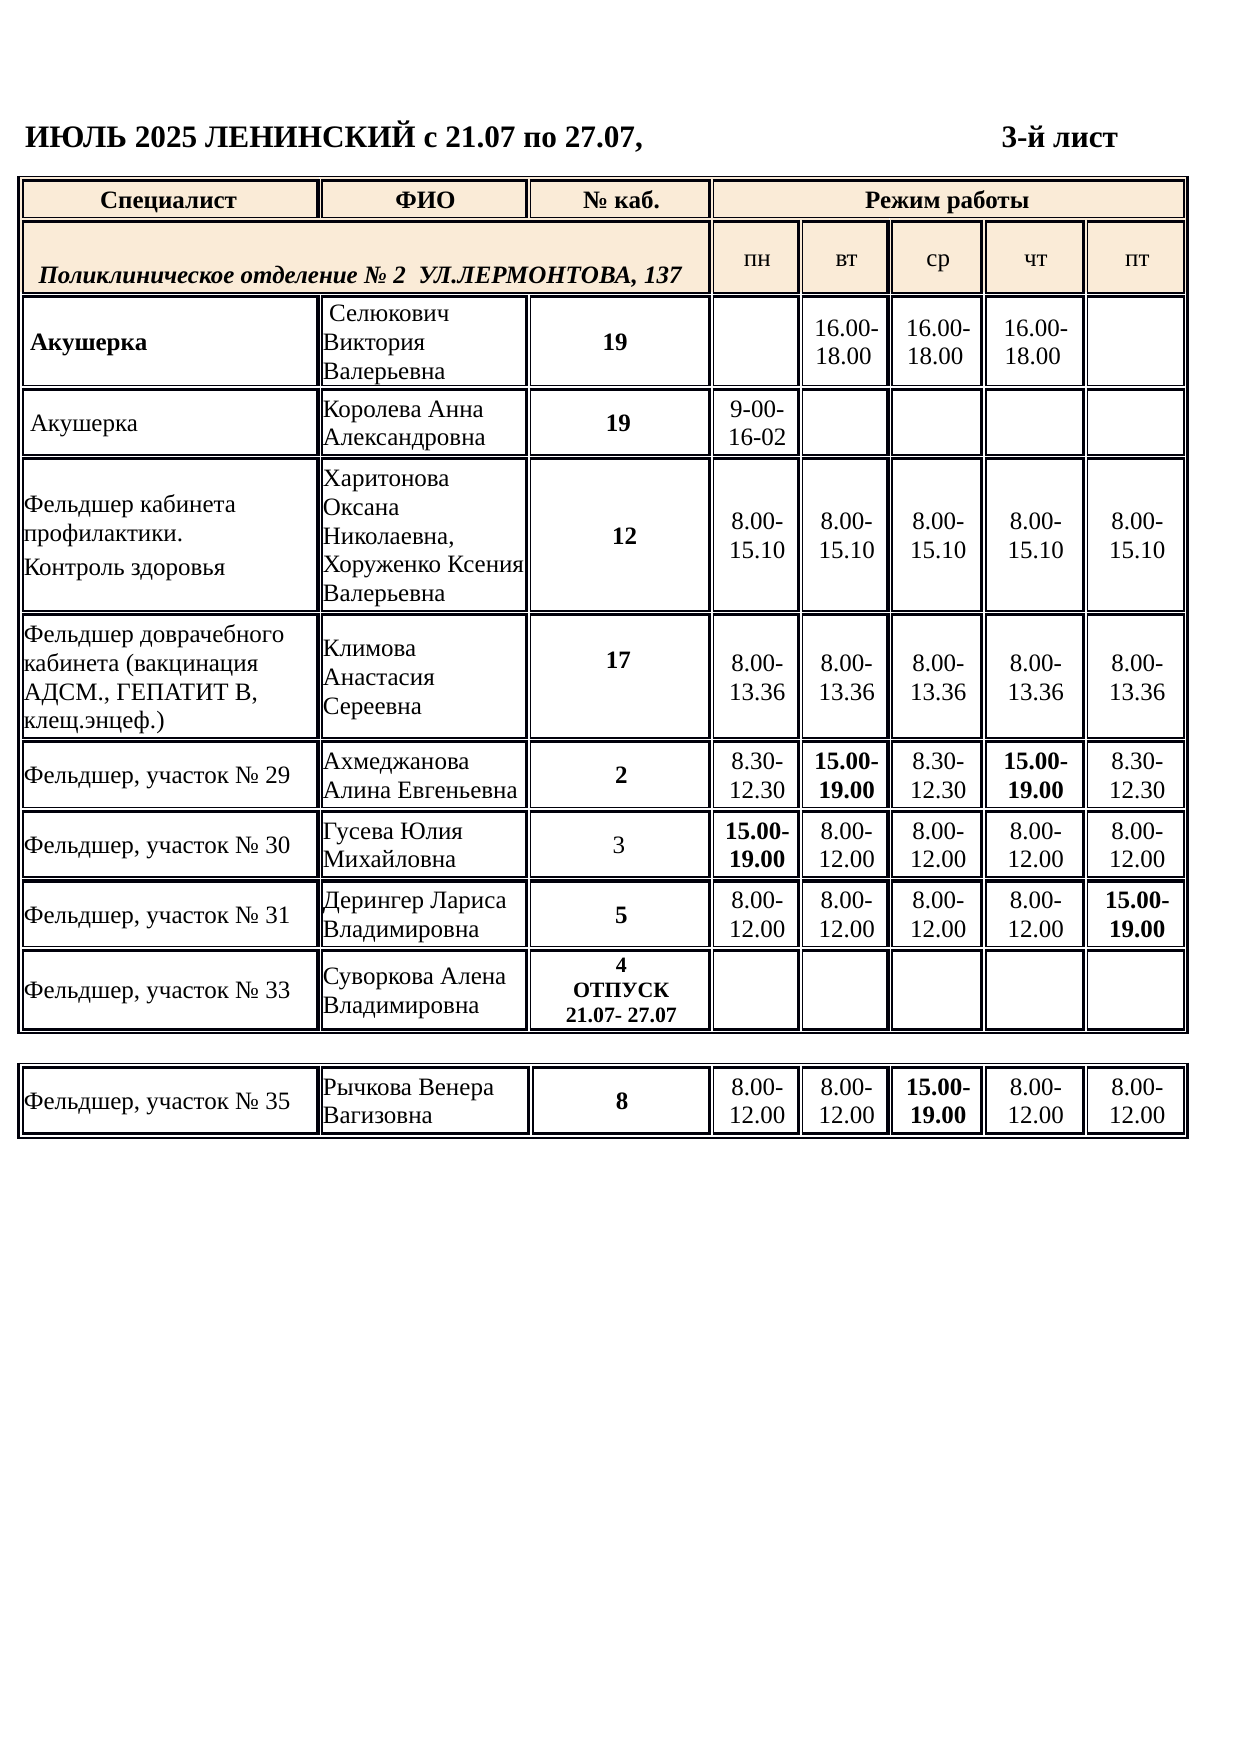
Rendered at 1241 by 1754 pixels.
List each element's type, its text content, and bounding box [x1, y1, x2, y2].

table_header № каб. [531, 182, 708, 217]
table_cell Дерингер Лариса Владимировна [323, 883, 525, 946]
table_cell 8.00-12.00 [893, 883, 980, 946]
table_cell [1088, 391, 1183, 454]
table_cell 8.00-15.10 [714, 460, 797, 610]
table_header Специалист [24, 182, 316, 217]
table_cell Фельдшер, участок № 33 [24, 952, 316, 1028]
table_cell пт [1088, 223, 1183, 292]
table_cell 8.00-13.36 [987, 616, 1082, 737]
table_cell 8.30-12.30 [1088, 743, 1183, 807]
table_header 8.00-12.00 [803, 1069, 886, 1132]
table_cell 8.00-12.00 [987, 883, 1082, 946]
table_header Рычкова Венера Вагизовна [323, 1069, 527, 1132]
table_cell [987, 952, 1082, 1028]
table_cell Харитонова Оксана Николаевна, Хоруженко Ксения Валерьевна [323, 460, 525, 610]
table_cell 15.00-19.00 [987, 743, 1082, 807]
table_cell 8.00-13.36 [893, 616, 980, 737]
table_header Режим работы [714, 182, 1183, 217]
table_cell [1088, 298, 1183, 384]
table_cell 8.00-15.10 [1088, 460, 1183, 610]
table_cell Фельдшер, участок № 31 [24, 883, 316, 946]
table_cell 8.00-12.00 [803, 813, 886, 876]
table_cell 8.00-15.10 [987, 460, 1082, 610]
table_cell 8.30-12.30 [714, 743, 797, 807]
table_cell ср [893, 223, 980, 292]
table_cell Акушерка [24, 391, 316, 454]
table_cell Фельдшер кабинета профилактики. Контроль здоровья [24, 460, 316, 610]
table_cell 8.00-12.00 [803, 883, 886, 946]
table_header 15.00-19.00 [893, 1069, 980, 1132]
table_header ФИО [323, 182, 525, 217]
table_cell Селюкович Виктория Валерьевна [323, 298, 525, 384]
table_cell 15.00-19.00 [803, 743, 886, 807]
table_cell пн [714, 223, 797, 292]
table_header Фельдшер, участок № 35 [24, 1069, 316, 1132]
table_cell 8.00-13.36 [714, 616, 797, 737]
table_cell 19 [531, 391, 708, 454]
table_cell 15.00-19.00 [714, 813, 797, 876]
table_cell 16.00-18.00 [893, 298, 980, 384]
table_header 8.00-12.00 [987, 1069, 1082, 1132]
table_cell 2 [531, 743, 708, 807]
table_cell Суворкова Алена Владимировна [323, 952, 525, 1028]
table_cell 8.00-12.00 [893, 813, 980, 876]
table_cell 15.00-19.00 [1088, 883, 1183, 946]
table_cell 8.00-15.10 [803, 460, 886, 610]
table_cell 8.00-12.00 [987, 813, 1082, 876]
table_cell 16.00-18.00 [987, 298, 1082, 384]
table_cell [714, 952, 797, 1028]
table_cell 5 [531, 883, 708, 946]
table_cell [1088, 952, 1183, 1028]
table_cell Фельдшер доврачебного кабинета (вакцинация АДСМ., ГЕПАТИТ В, клещ.энцеф.) [24, 616, 316, 737]
table_cell Гусева Юлия Михайловна [323, 813, 525, 876]
table_cell 17 [531, 616, 708, 737]
table_cell 8.30-12.30 [893, 743, 980, 807]
table_header 8.00-12.00 [1088, 1069, 1183, 1132]
table_cell 8.00-12.00 [1088, 813, 1183, 876]
table_cell Климова Анастасия Сереевна [323, 616, 525, 737]
table_cell 3 [531, 813, 708, 876]
table_header 8 [534, 1069, 708, 1132]
table_cell Ахмеджанова Алина Евгеньевна [323, 743, 525, 807]
table_cell [803, 952, 886, 1028]
table_cell 8.00-12.00 [714, 883, 797, 946]
table_cell Фельдшер, участок № 29 [24, 743, 316, 807]
table_cell [987, 391, 1082, 454]
table_cell [803, 391, 886, 454]
table_cell 8.00-13.36 [1088, 616, 1183, 737]
table_cell 19 [531, 298, 708, 384]
table_cell 12 [531, 460, 708, 610]
table_cell вт [803, 223, 886, 292]
table_cell 9-00-16-02 [714, 391, 797, 454]
table_cell 4 ОТПУСК 21.07- 27.07 [531, 952, 708, 1028]
table_cell [714, 298, 797, 384]
table_header 8.00-12.00 [714, 1069, 797, 1132]
table_cell [893, 391, 980, 454]
table_cell [893, 952, 980, 1028]
table_cell Поликлиническое отделение № 2 УЛ.ЛЕРМОНТОВА, 137 [24, 223, 708, 292]
text ИЮЛЬ 2025 ЛЕНИНСКИЙ с 21.07 по 27.07, 3-й лист [25, 118, 1123, 154]
table_cell 8.00-13.36 [803, 616, 886, 737]
table_cell 8.00-15.10 [893, 460, 980, 610]
table_cell чт [987, 223, 1082, 292]
table_cell 16.00-18.00 [803, 298, 886, 384]
table_cell Акушерка [24, 298, 316, 384]
table_cell Королева Анна Александровна [323, 391, 525, 454]
table_cell Фельдшер, участок № 30 [24, 813, 316, 876]
